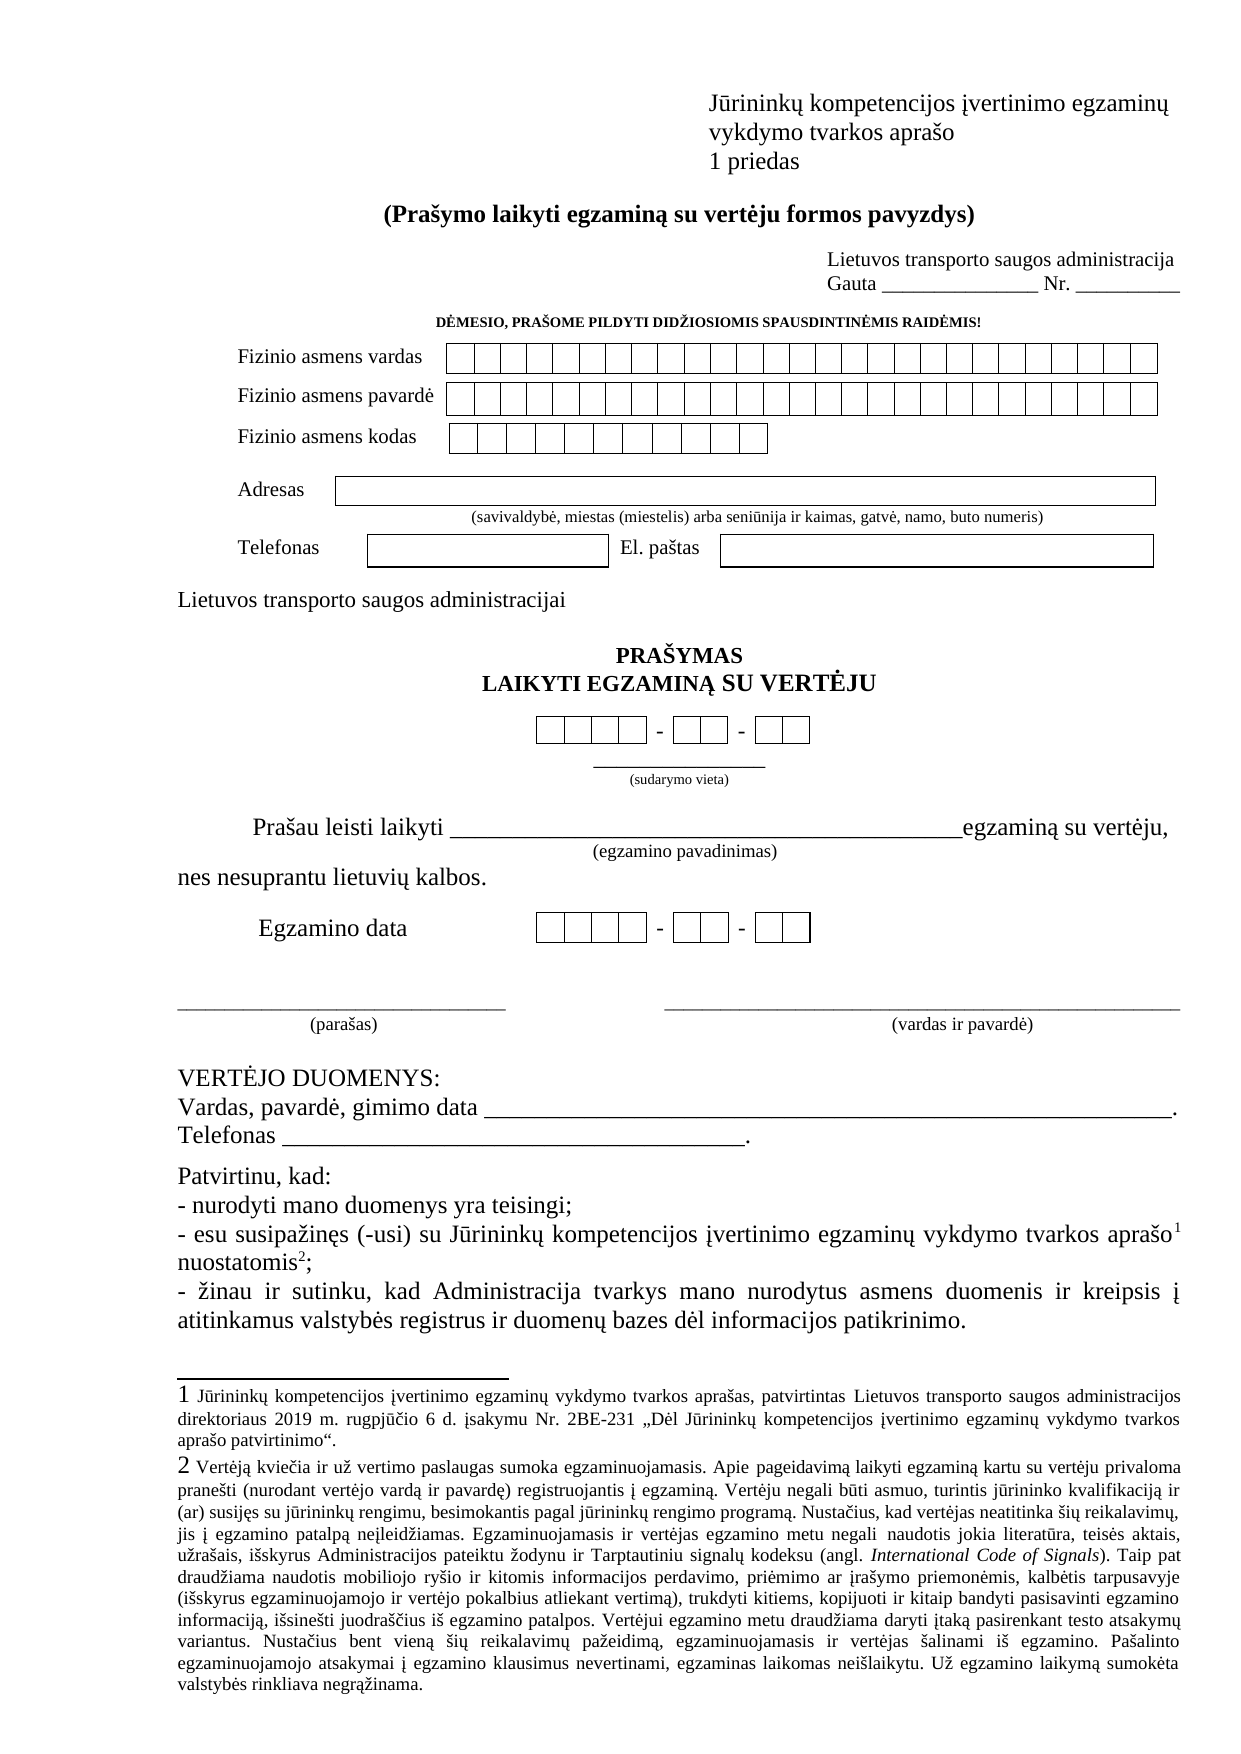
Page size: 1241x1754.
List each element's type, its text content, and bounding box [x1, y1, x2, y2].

table_header [868, 344, 894, 373]
table_header [811, 912, 1181, 942]
table_cell [868, 383, 894, 414]
table_cell [177, 476, 226, 505]
table_cell [1052, 383, 1077, 414]
text Vertėją kviečia ir už vertimo paslaugas sumoka egzaminuojamasis. Apie pageidavimą laikyti egzaminą kartu su vertėju privaloma pranešti (nurodant vertėjo vardą ir pavardę) registruojantis į egzaminą. Vertėju negali būti asmuo, turintis jūrininko kvalifikaciją ir (ar) susijęs su jūrininkų rengimu, besimokantis pagal jūrininkų rengimo programą. Nustačius, kad vertėjas neatitinka šių reikalavimų, jis į egzamino patalpą neįleidžiamas. Egzaminuojamasis ir vertėjas egzamino metu negali naudotis jokia literatūra, teisės aktais, užrašais, išskyrus Administracijos pateiktu žodynu ir Tarptautiniu signalų kodeksu (angl. International Code of Signals). Taip pat draudžiama naudotis mobiliojo ryšio ir kitomis informacijos perdavimo, priėmimo ar įrašymo priemonėmis, kalbėtis tarpusavyje (išskyrus egzaminuojamojo ir vertėjo pokalbius atliekant vertimą), trukdyti kitiems, kopijuoti ir kitaip bandyti pasisavinti egzamino informaciją, išsinešti juodraščius iš egzamino patalpos. Vertėjui egzamino metu draudžiama daryti įtaką pasirenkant testo atsakymų variantus. Nustačius bent vieną šių reikalavimų pažeidimą, egzaminuojamasis ir vertėjas šalinami iš egzamino. Pašalinto egzaminuojamojo atsakymai į egzamino klausimus nevertinami, egzaminas laikomas neišlaikytu. Už egzamino laikymą sumokėta valstybės rinkliava negrąžinama. [177, 1451, 1181, 1695]
table_header [592, 913, 618, 942]
text DĖMESIO, PRAŠOME PILDYTI DIDŽIOSIOMIS SPAUSDINTINĖMIS RAIDĖMIS! [236, 314, 1181, 331]
table_cell [947, 383, 972, 414]
table_header [999, 344, 1025, 373]
table_cell [177, 415, 1138, 423]
table_cell [450, 424, 477, 453]
table_header [565, 717, 591, 743]
table_cell [1026, 383, 1051, 414]
text Prašymas [177, 642, 1181, 668]
table_cell [1158, 453, 1177, 461]
table_cell Fizinio asmens kodas [226, 423, 449, 453]
table_cell [1140, 374, 1153, 382]
text VERTĖJO DUOMENYS: [177, 1063, 1181, 1092]
table_header - [728, 716, 755, 743]
table_cell _______________ (sudarymo vieta) [177, 743, 1181, 787]
text Telefonas _____________________________________. [177, 1121, 1181, 1149]
table_cell [1158, 526, 1177, 533]
table_header [580, 344, 605, 373]
table_header [1131, 344, 1157, 373]
table_cell [501, 383, 526, 414]
table_cell [632, 383, 657, 414]
table_cell [177, 453, 1138, 461]
table_cell [737, 383, 763, 414]
table_cell [606, 383, 631, 414]
table_cell [527, 383, 552, 414]
table_cell [1158, 415, 1177, 423]
table_header Egzamino data [177, 912, 536, 942]
table_cell [1177, 534, 1181, 566]
text ___________________________________ _______________________________________________________ [177, 991, 1181, 1013]
table_cell [594, 424, 622, 453]
table_cell [177, 505, 233, 526]
text (parašas) (vardas ir pavardė) [215, 1013, 1181, 1034]
table_cell [973, 383, 998, 414]
table_cell Adresas [226, 476, 335, 505]
table_header [619, 913, 646, 942]
table_header [527, 344, 552, 373]
table_cell [1140, 526, 1153, 533]
table_cell [711, 424, 739, 453]
table_header [756, 717, 782, 743]
text (egzamino pavadinimas) [59, 840, 1181, 862]
table_cell [682, 424, 710, 453]
table_header [1052, 344, 1077, 373]
table_cell [790, 383, 815, 414]
table_cell [368, 535, 608, 566]
table_header [756, 913, 782, 942]
table_header Fizinio asmens vardas [226, 343, 446, 373]
text Patvirtinu, kad: [177, 1161, 1181, 1190]
text nes nesuprantu lietuvių kalbos. [177, 862, 1181, 891]
table_cell [1158, 423, 1177, 453]
table_header [606, 344, 631, 373]
table_cell [1177, 505, 1181, 526]
table_cell [1158, 505, 1177, 526]
table_cell [1140, 453, 1153, 461]
table_cell [177, 423, 226, 453]
table_cell [553, 383, 579, 414]
table_header [177, 716, 536, 743]
table_cell [177, 526, 1140, 533]
text - nurodyti mano duomenys yra teisingi; [177, 1190, 1181, 1219]
table_header [711, 344, 736, 373]
table_header - [647, 912, 673, 942]
table_header [1078, 344, 1103, 373]
table_cell Fizinio asmens pavardė [226, 382, 446, 414]
table_header [783, 717, 809, 743]
table_cell [895, 383, 920, 414]
table_cell [1158, 461, 1177, 468]
table_cell [1158, 373, 1177, 382]
text (Prašymo laikyti egzaminą su vertėju formos pavyzdys) [177, 199, 1181, 228]
table_cell [711, 383, 736, 414]
table_cell [565, 424, 593, 453]
text Vardas, pavardė, gimimo data _______________________________________________________. [177, 1092, 1181, 1121]
table_cell [346, 506, 374, 526]
table_header [553, 344, 579, 373]
table_header - [729, 912, 755, 942]
table_cell [580, 383, 605, 414]
table_header [973, 344, 998, 373]
text Jūrininkų kompetencijos įvertinimo egzaminų [709, 88, 1181, 117]
text Jūrininkų kompetencijos įvertinimo egzaminų vykdymo tvarkos aprašas, patvirtintas Lietuvos transporto saugos administracijos direktoriaus 2019 m. rugpjūčio 6 d. įsakymu Nr. 2BE-231 „Dėl Jūrininkų kompetencijos įvertinimo egzaminų vykdymo tvarkos aprašo patvirtinimo“. [177, 1379, 1181, 1451]
table_header [842, 344, 867, 373]
table_header [947, 344, 972, 373]
table_cell [507, 424, 535, 453]
table_header [764, 344, 789, 373]
table_cell [260, 505, 288, 526]
table_header [701, 717, 727, 743]
table_header [447, 344, 474, 373]
table_header [685, 344, 710, 373]
text Gauta _______________ Nr. __________ [827, 271, 1181, 295]
table_cell [1140, 506, 1153, 526]
table_cell [177, 382, 226, 414]
table_header [565, 913, 591, 942]
table_cell [288, 505, 317, 526]
table_header [674, 717, 700, 743]
text Lietuvos transporto saugos administracija [827, 247, 1181, 271]
table_cell [177, 468, 1138, 476]
table_header [632, 344, 657, 373]
table_cell [177, 461, 1138, 468]
table_header [537, 913, 564, 942]
table_cell [658, 383, 684, 414]
table_header [1158, 343, 1181, 373]
table_header [895, 344, 920, 373]
table_cell [317, 505, 346, 526]
table_cell [536, 424, 564, 453]
table_header [592, 717, 618, 743]
table_cell [1158, 468, 1177, 476]
table_cell [233, 505, 260, 526]
table_header - [647, 716, 673, 743]
table_cell (savivaldybė, miestas (miestelis) arba seniūnija ir kaimas, gatvė, namo, buto numeris) [375, 506, 1140, 526]
table_cell [1104, 383, 1130, 414]
table_cell [336, 477, 1155, 505]
table_cell [999, 383, 1025, 414]
text Lietuvos transporto saugos administracijai [177, 587, 1181, 613]
table_cell [1140, 416, 1153, 423]
table_header [783, 913, 809, 942]
table_cell [1154, 534, 1177, 566]
table_cell [1140, 461, 1153, 468]
table_header [674, 913, 700, 942]
table_cell [623, 424, 652, 453]
table_header [810, 716, 1181, 743]
table_header [701, 913, 728, 942]
table_cell [177, 534, 226, 566]
table_cell El. paštas [609, 534, 720, 566]
table_cell [475, 383, 500, 414]
table_header [921, 344, 946, 373]
table_header [816, 344, 841, 373]
table_cell [1140, 468, 1153, 476]
table_cell [1156, 476, 1181, 505]
table_cell [1158, 382, 1181, 414]
table_cell [768, 423, 1153, 453]
table_header [537, 717, 564, 743]
table_cell [1177, 423, 1181, 453]
text 1 priedas [709, 146, 1181, 175]
table_header [177, 343, 226, 373]
table_cell [653, 424, 681, 453]
text LAIKYTI EGZAMINĄ SU VERTĖJU [177, 668, 1181, 697]
table_cell [816, 383, 841, 414]
table_header [501, 344, 526, 373]
text - žinau ir sutinku, kad Administracija tvarkys mano nurodytus asmens duomenis ir kreipsis į atitinkamus valstybės registrus ir duomenų bazes dėl informacijos patikrinimo. [177, 1276, 1181, 1334]
table_cell [842, 383, 867, 414]
table_cell Telefonas [226, 534, 367, 566]
table_header [619, 717, 646, 743]
table_cell [478, 424, 506, 453]
table_header [737, 344, 763, 373]
table_header [1026, 344, 1051, 373]
table_cell [921, 383, 946, 414]
table_header [790, 344, 815, 373]
table_cell [1131, 383, 1157, 414]
text Prašau leisti laikyti _________________________________________egzaminą su vertėju, [177, 812, 1181, 840]
table_header [658, 344, 684, 373]
table_cell [721, 535, 1153, 566]
table_cell [764, 383, 789, 414]
table_cell [1078, 383, 1103, 414]
table_cell [685, 383, 710, 414]
table_header [1104, 344, 1130, 373]
table_cell [177, 373, 1138, 382]
table_cell [740, 424, 767, 453]
text - esu susipažinęs (-usi) su Jūrininkų kompetencijos įvertinimo egzaminų vykdymo tvarkos aprašo nuostatomis; [177, 1219, 1181, 1276]
table_header [475, 344, 500, 373]
table_cell [447, 383, 474, 414]
text vykdymo tvarkos aprašo [709, 117, 1181, 146]
